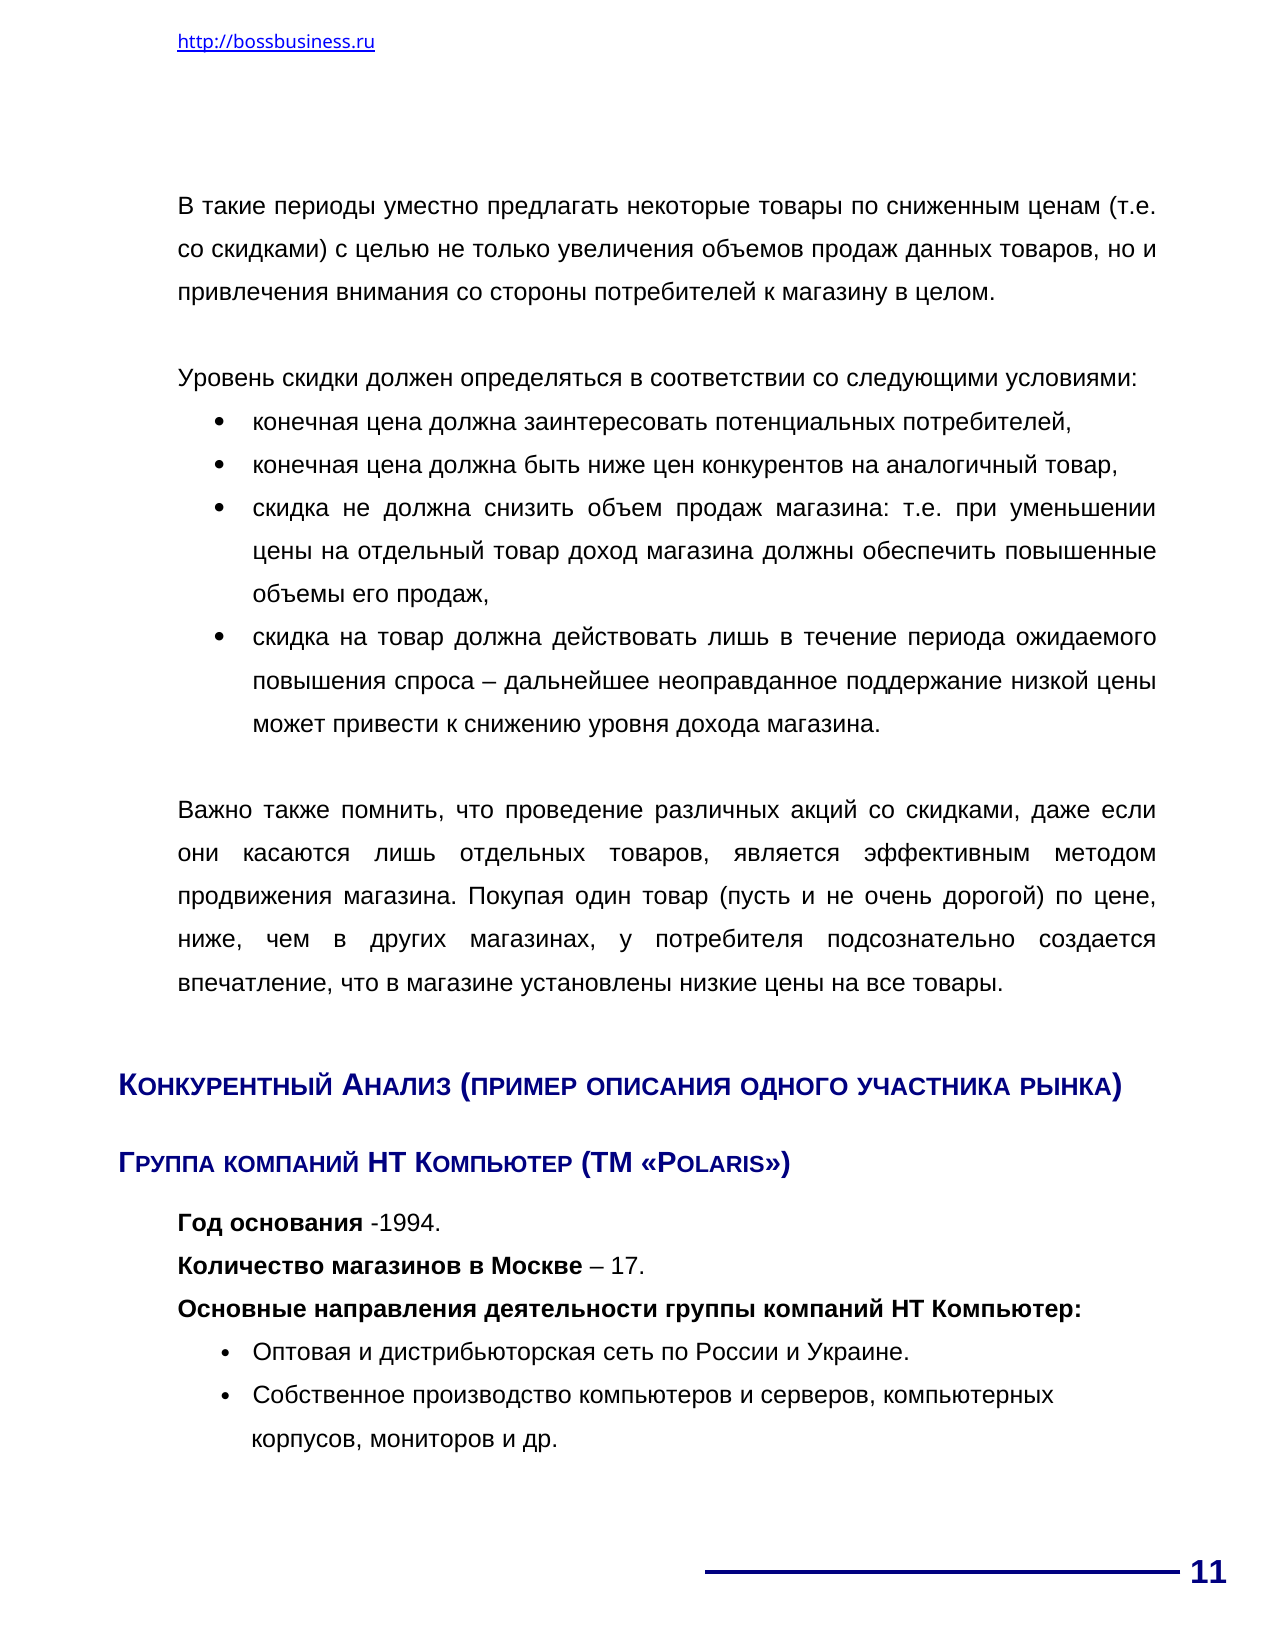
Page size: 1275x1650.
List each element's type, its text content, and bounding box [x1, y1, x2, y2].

list Собственное производство компьютеров и серверов, компьютерных корпусов, мониторов и др. [222, 1380, 1157, 1452]
text Основные направления деятельности группы компаний НТ Компьютер: [177, 1294, 1157, 1323]
subtitle Конкурентный Анализ (пример описания одного участника рынка) [118, 1066, 1157, 1102]
subtitle Группа компаний НТ Компьютер (ТМ «Polaris») [118, 1145, 1157, 1179]
text Уровень скидки должен определяться в соответствии со следующими условиями: [177, 363, 1157, 392]
list Оптовая и дистрибьюторская сеть по России и Украине. [222, 1337, 1157, 1366]
text Важно также помнить, что проведение различных акций со скидками, даже если они касаются лишь отдельных товаров, является эффективным методом продвижения магазина. Покупая один товар (пусть и не очень дорогой) по цене, ниже, чем в других магазинах, у потребителя подсознательно создается впечатление, что в магазине установлены низкие цены на все товары. [177, 795, 1157, 996]
text В такие периоды уместно предлагать некоторые товары по сниженным ценам (т.е. со скидками) с целью не только увеличения объемов продаж данных товаров, но и привлечения внимания со стороны потребителей к магазину в целом. [177, 191, 1157, 306]
text Год основания -1994. [177, 1208, 1157, 1237]
text Количество магазинов в Москве – 17. [177, 1251, 1157, 1280]
list скидка на товар должна действовать лишь в течение периода ожидаемого повышения спроса – дальнейшее неоправданное поддержание низкой цены может привести к снижению уровня дохода магазина. [215, 622, 1157, 737]
list конечная цена должна быть ниже цен конкурентов на аналогичный товар, [215, 450, 1157, 478]
list конечная цена должна заинтересовать потенциальных потребителей, [215, 406, 1157, 435]
list скидка не должна снизить объем продаж магазина: т.е. при уменьшении цены на отдельный товар доход магазина должны обеспечить повышенные объемы его продаж, [215, 493, 1157, 608]
